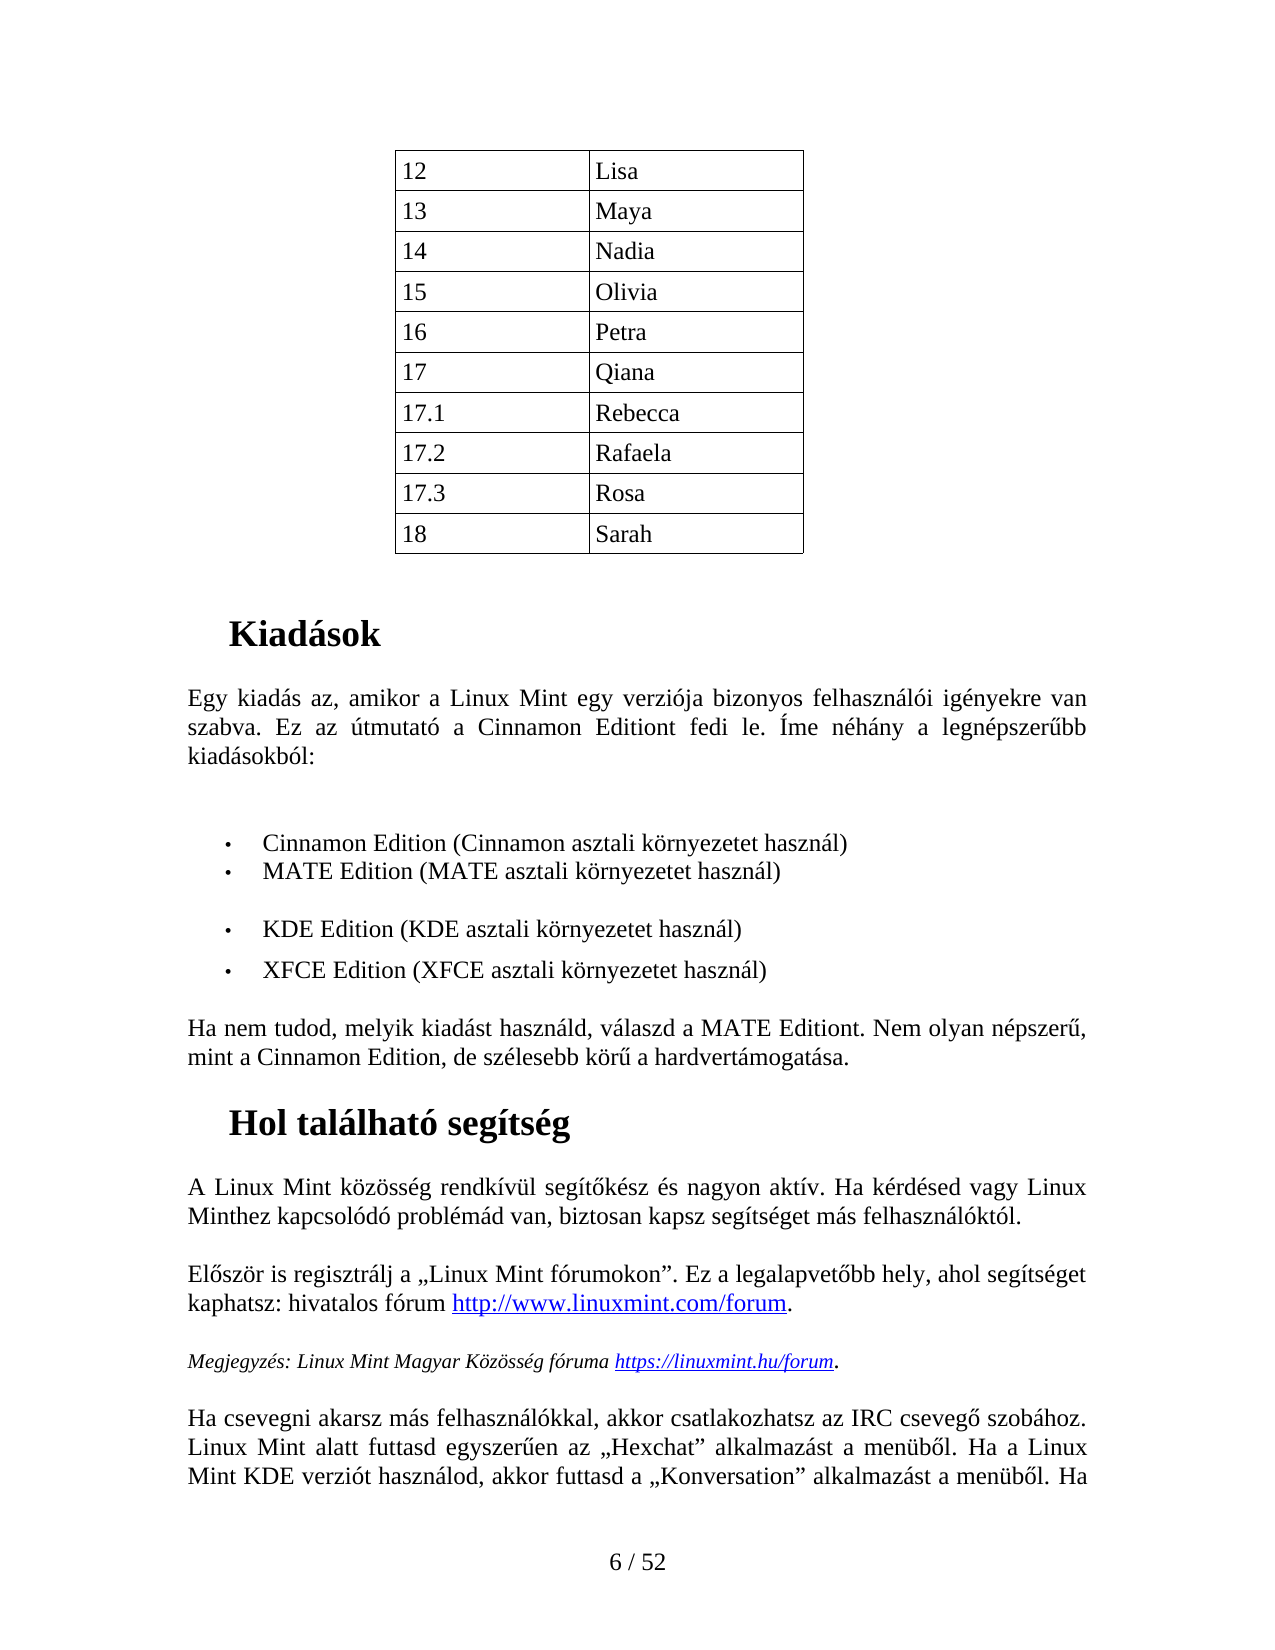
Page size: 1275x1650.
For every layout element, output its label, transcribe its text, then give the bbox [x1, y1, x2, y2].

table_cell 12 [396, 151, 589, 190]
table_cell Petra [590, 312, 803, 352]
table_cell 17.1 [396, 393, 589, 432]
table_cell 17.3 [396, 474, 589, 513]
table_cell 14 [396, 232, 589, 271]
table_cell 17.2 [396, 433, 589, 472]
table_cell Qiana [590, 353, 803, 392]
table_cell Sarah [590, 514, 803, 553]
text Ha nem tudod, melyik kiadást használd, válaszd a MATE Editiont. Nem olyan népszerű, mint a Cinnamon Edition, de szélesebb körű a hardvertámogatása. [187, 1013, 1087, 1071]
table_cell Rosa [590, 474, 803, 513]
table_cell Rafaela [590, 433, 803, 472]
subtitle Kiadások [187, 611, 1087, 654]
table_cell Olivia [590, 272, 803, 311]
table_cell Rebecca [590, 393, 803, 432]
table_cell 17 [396, 353, 589, 392]
table_cell Maya [590, 191, 803, 231]
table_cell 13 [396, 191, 589, 231]
table_cell 16 [396, 312, 589, 352]
table_cell Nadia [590, 232, 803, 271]
text Megjegyzés: Linux Mint Magyar Közösség fóruma https://linuxmint.hu/forum. [187, 1346, 1087, 1374]
list MATE Edition (MATE asztali környezetet használ) [225, 856, 1087, 885]
table_cell 18 [396, 514, 589, 553]
table_cell Lisa [590, 151, 803, 190]
text Ha csevegni akarsz más felhasználókkal, akkor csatlakozhatsz az IRC csevegő szobához. Linux Mint alatt futtasd egyszerűen az „Hexchat” alkalmazást a menüből. Ha a Linux Mint KDE verziót használod, akkor futtasd a „Konversation” alkalmazást a menüből. Ha [187, 1403, 1087, 1490]
table_cell 15 [396, 272, 589, 311]
text A Linux Mint közösség rendkívül segítőkész és nagyon aktív. Ha kérdésed vagy Linux Minthez kapcsolódó problémád van, biztosan kapsz segítséget más felhasználóktól. [187, 1172, 1087, 1230]
text Először is regisztrálj a „Linux Mint fórumokon”. Ez a legalapvetőbb hely, ahol segítséget kaphatsz: hivatalos fórum http://www.linuxmint.com/forum. [187, 1259, 1087, 1316]
list Cinnamon Edition (Cinnamon asztali környezetet használ) [225, 828, 1087, 856]
subtitle Hol található segítség [187, 1100, 1087, 1143]
